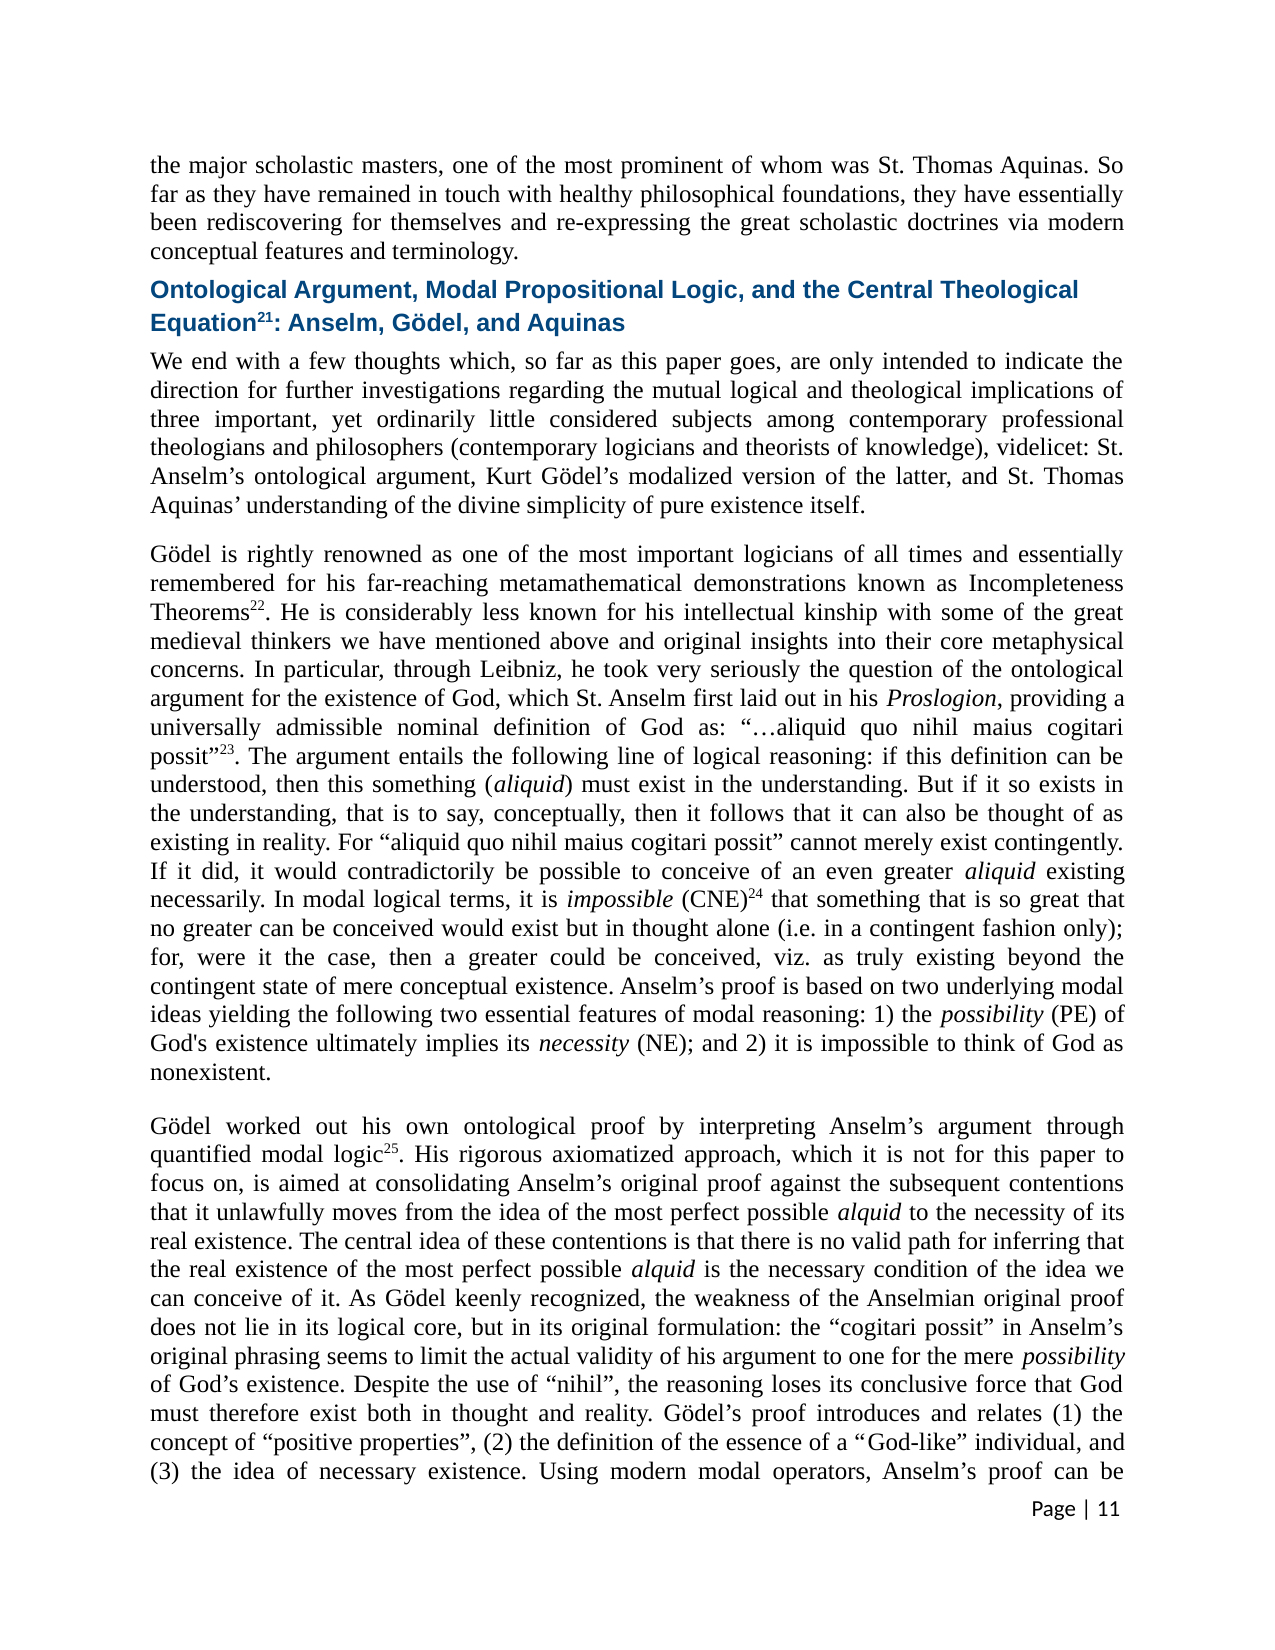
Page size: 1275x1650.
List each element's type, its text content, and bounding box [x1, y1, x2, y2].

text the major scholastic masters, one of the most prominent of whom was St. Thomas Aquinas. So far as they have remained in touch with healthy philosophical foundations, they have essentially been rediscovering for themselves and re-expressing the great scholastic doctrines via modern conceptual features and terminology. [150, 150, 1125, 265]
text Gödel is rightly renowned as one of the most important logicians of all times and essentially remembered for his far-reaching metamathematical demonstrations known as Incompleteness Theorems22. He is considerably less known for his intellectual kinship with some of the great medieval thinkers we have mentioned above and original insights into their core metaphysical concerns. In particular, through Leibniz, he took very seriously the question of the ontological argument for the existence of God, which St. Anselm first laid out in his Proslogion, providing a universally admissible nominal definition of God as: “…aliquid quo nihil maius cogitari possit”23. The argument entails the following line of logical reasoning: if this definition can be understood, then this something (aliquid) must exist in the understanding. But if it so exists in the understanding, that is to say, conceptually, then it follows that it can also be thought of as existing in reality. For “aliquid quo nihil maius cogitari possit” cannot merely exist contingently. If it did, it would contradictorily be possible to conceive of an even greater aliquid existing necessarily. In modal logical terms, it is impossible (CNE)24 that something that is so great that no greater can be conceived would exist but in thought alone (i.e. in a contingent fashion only); for, were it the case, then a greater could be conceived, viz. as truly existing beyond the contingent state of mere conceptual existence. Anselm’s proof is based on two underlying modal ideas yielding the following two essential features of modal reasoning: 1) the possibility (PE) of God's existence ultimately implies its necessity (NE); and 2) it is impossible to think of God as nonexistent. [150, 539, 1125, 1086]
subtitle Ontological Argument, Modal Propositional Logic, and the Central Theological Equation21: Anselm, Gödel, and Aquinas [150, 275, 1125, 337]
text Gödel worked out his own ontological proof by interpreting Anselm’s argument through quantified modal logic25. His rigorous axiomatized approach, which it is not for this paper to focus on, is aimed at consolidating Anselm’s original proof against the subsequent contentions that it unlawfully moves from the idea of the most perfect possible alquid to the necessity of its real existence. The central idea of these contentions is that there is no valid path for inferring that the real existence of the most perfect possible alquid is the necessary condition of the idea we can conceive of it. As Gödel keenly recognized, the weakness of the Anselmian original proof does not lie in its logical core, but in its original formulation: the “cogitari possit” in Anselm’s original phrasing seems to limit the actual validity of his argument to one for the mere possibility of God’s existence. Despite the use of “nihil”, the reasoning loses its conclusive force that God must therefore exist both in thought and reality. Gödel’s proof introduces and relates (1) the concept of “positive properties”, (2) the definition of the essence of a “God-like” individual, and (3) the idea of necessary existence. Using modern modal operators, Anselm’s proof can be [150, 1111, 1125, 1484]
text We end with a few thoughts which, so far as this paper goes, are only intended to indicate the direction for further investigations regarding the mutual logical and theological implications of three important, yet ordinarily little considered subjects among contemporary professional theologians and philosophers (contemporary logicians and theorists of knowledge), videlicet: St. Anselm’s ontological argument, Kurt Gödel’s modalized version of the latter, and St. Thomas Aquinas’ understanding of the divine simplicity of pure existence itself. [150, 346, 1125, 519]
